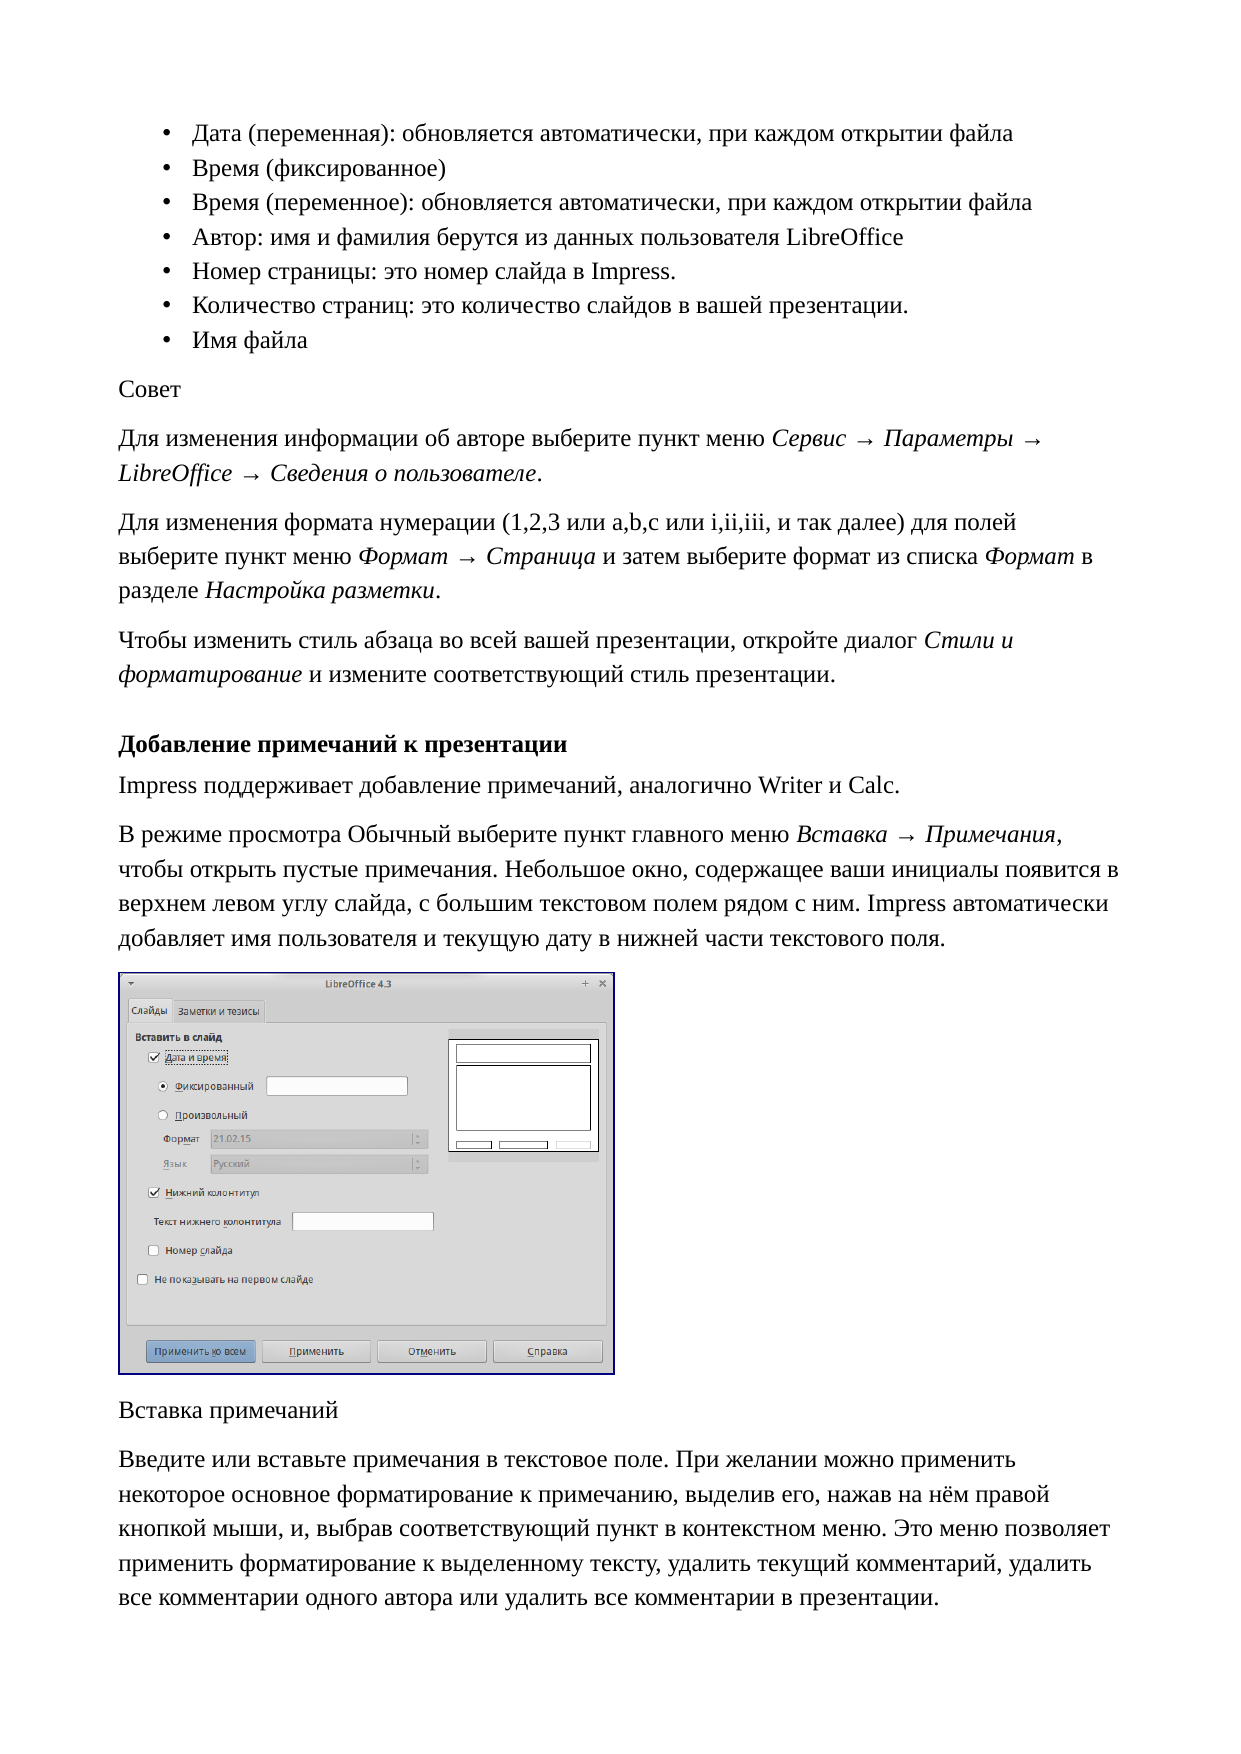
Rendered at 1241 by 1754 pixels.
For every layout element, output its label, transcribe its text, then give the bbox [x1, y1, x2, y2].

subtitle Добавление примечаний к презентации [118, 729, 1122, 758]
picture [120, 973, 613, 1373]
list Дата (переменная): обновляется автоматически, при каждом открытии файла [162, 118, 1122, 147]
text В режиме просмотра Обычный выберите пункт главного меню Вставка → Примечания, чтобы открыть пустые примечания. Небольшое окно, содержащее ваши инициалы появится в верхнем левом углу слайда, с большим текстовом полем рядом с ним. Impress автоматически добавляет имя пользователя и текущую дату в нижней части текстового поля. [118, 819, 1122, 952]
text Совет [118, 374, 1122, 403]
text Чтобы изменить стиль абзаца во всей вашей презентации, откройте диалог Стили и форматирование и измените соответствующий стиль презентации. [118, 625, 1122, 688]
text Для изменения информации об авторе выберите пункт меню Сервис → Параметры → LibreOffice → Сведения о пользователе. [118, 423, 1122, 486]
text Impress поддерживает добавление примечаний, аналогично Writer и Calc. [118, 770, 1122, 799]
text Вставка примечаний [118, 1395, 1122, 1424]
list Имя файла [162, 325, 1122, 354]
list Время (фиксированное) [162, 153, 1122, 181]
list Время (переменное): обновляется автоматически, при каждом открытии файла [162, 187, 1122, 216]
list Автор: имя и фамилия берутся из данных пользователя LibreOffice [162, 222, 1122, 250]
text Введите или вставьте примечания в текстовое поле. При желании можно применить некоторое основное форматирование к примечанию, выделив его, нажав на нём правой кнопкой мыши, и, выбрав соответствующий пункт в контекстном меню. Это меню позволяет применить форматирование к выделенному тексту, удалить текущий комментарий, удалить все комментарии одного автора или удалить все комментарии в презентации. [118, 1444, 1122, 1611]
list Номер страницы: это номер слайда в Impress. [162, 256, 1122, 285]
text Для изменения формата нумерации (1,2,3 или a,b,c или i,ii,iii, и так далее) для полей выберите пункт меню Формат → Страница и затем выберите формат из списка Формат в разделе Настройка разметки. [118, 507, 1122, 604]
list Количество страниц: это количество слайдов в вашей презентации. [162, 291, 1122, 319]
